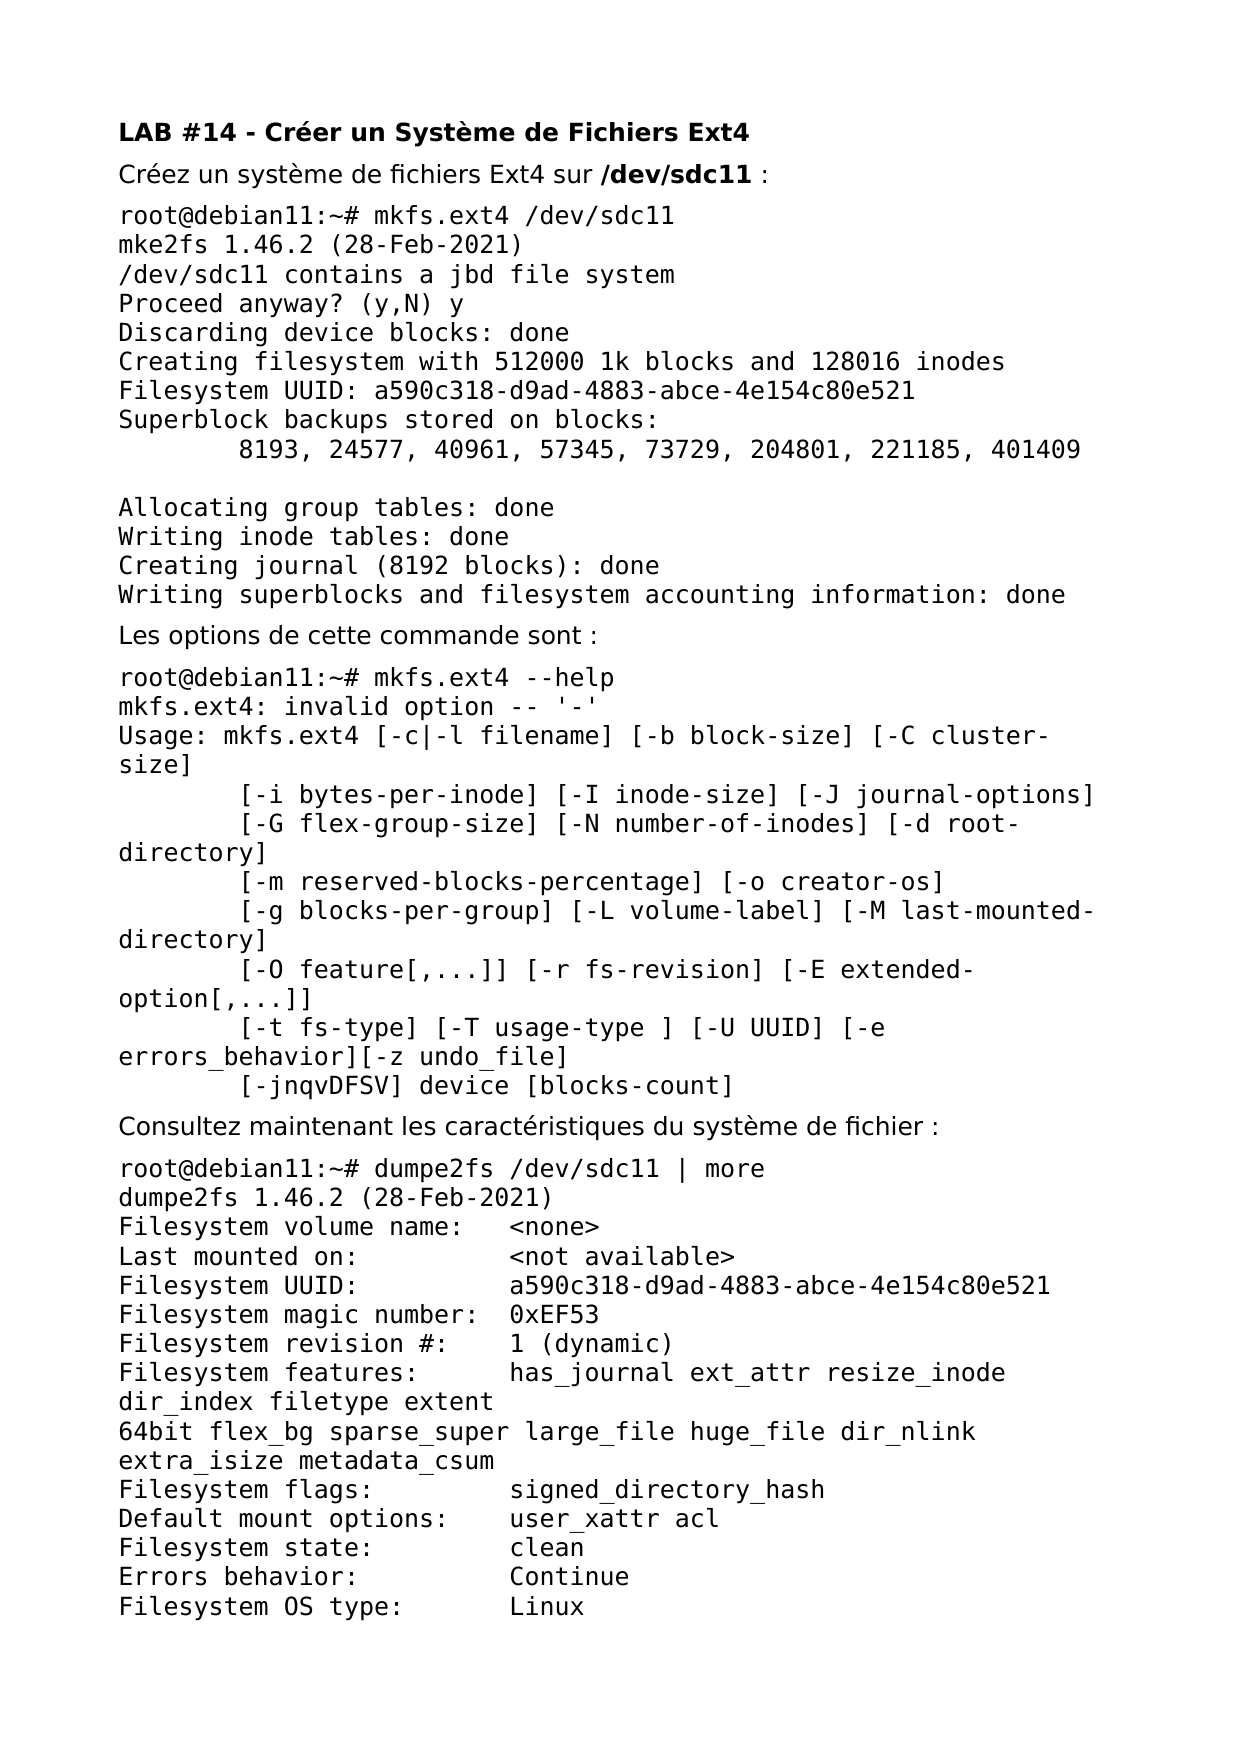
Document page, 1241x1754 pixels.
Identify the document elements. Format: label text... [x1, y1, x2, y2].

text Les options de cette commande sont : [118, 622, 1122, 651]
text Créez un système de fichiers Ext4 sur /dev/sdc11 : [118, 160, 1122, 189]
text root@debian11:~# mkfs.ext4 /dev/sdc11 mke2fs 1.46.2 (28-Feb-2021) /dev/sdc11 contains a jbd file system Proceed anyway? (y,N) y Discarding device blocks: done Creating filesystem with 512000 1k blocks and 128016 inodes Filesystem UUID: a590c318-d9ad-4883-abce-4e154c80e521 Superblock backups stored on blocks: 8193, 24577, 40961, 57345, 73729, 204801, 221185, 401409 Allocating group tables: done Writing inode tables: done Creating journal (8192 blocks): done Writing superblocks and filesystem accounting information: done [118, 201, 1122, 610]
text Consultez maintenant les caractéristiques du système de fichier : [118, 1112, 1122, 1142]
text root@debian11:~# mkfs.ext4 --help mkfs.ext4: invalid option -- '-' Usage: mkfs.ext4 [-c|-l filename] [-b block-size] [-C cluster-size] [-i bytes-per-inode] [-I inode-size] [-J journal-options] [-G flex-group-size] [-N number-of-inodes] [-d root-directory] [-m reserved-blocks-percentage] [-o creator-os] [-g blocks-per-group] [-L volume-label] [-M last-mounted-directory] [-O feature[,...]] [-r fs-revision] [-E extended-option[,...]] [-t fs-type] [-T usage-type ] [-U UUID] [-e errors_behavior][-z undo_file] [-jnqvDFSV] device [blocks-count] [118, 663, 1122, 1101]
text root@debian11:~# dumpe2fs /dev/sdc11 | more dumpe2fs 1.46.2 (28-Feb-2021) Filesystem volume name: <none> Last mounted on: <not available> Filesystem UUID: a590c318-d9ad-4883-abce-4e154c80e521 Filesystem magic number: 0xEF53 Filesystem revision #: 1 (dynamic) Filesystem features: has_journal ext_attr resize_inode dir_index filetype extent 64bit flex_bg sparse_super large_file huge_file dir_nlink extra_isize metadata_csum Filesystem flags: signed_directory_hash Default mount options: user_xattr acl Filesystem state: clean Errors behavior: Continue Filesystem OS type: Linux [118, 1154, 1122, 1621]
subtitle LAB #14 - Créer un Système de Fichiers Ext4 [118, 118, 1122, 147]
